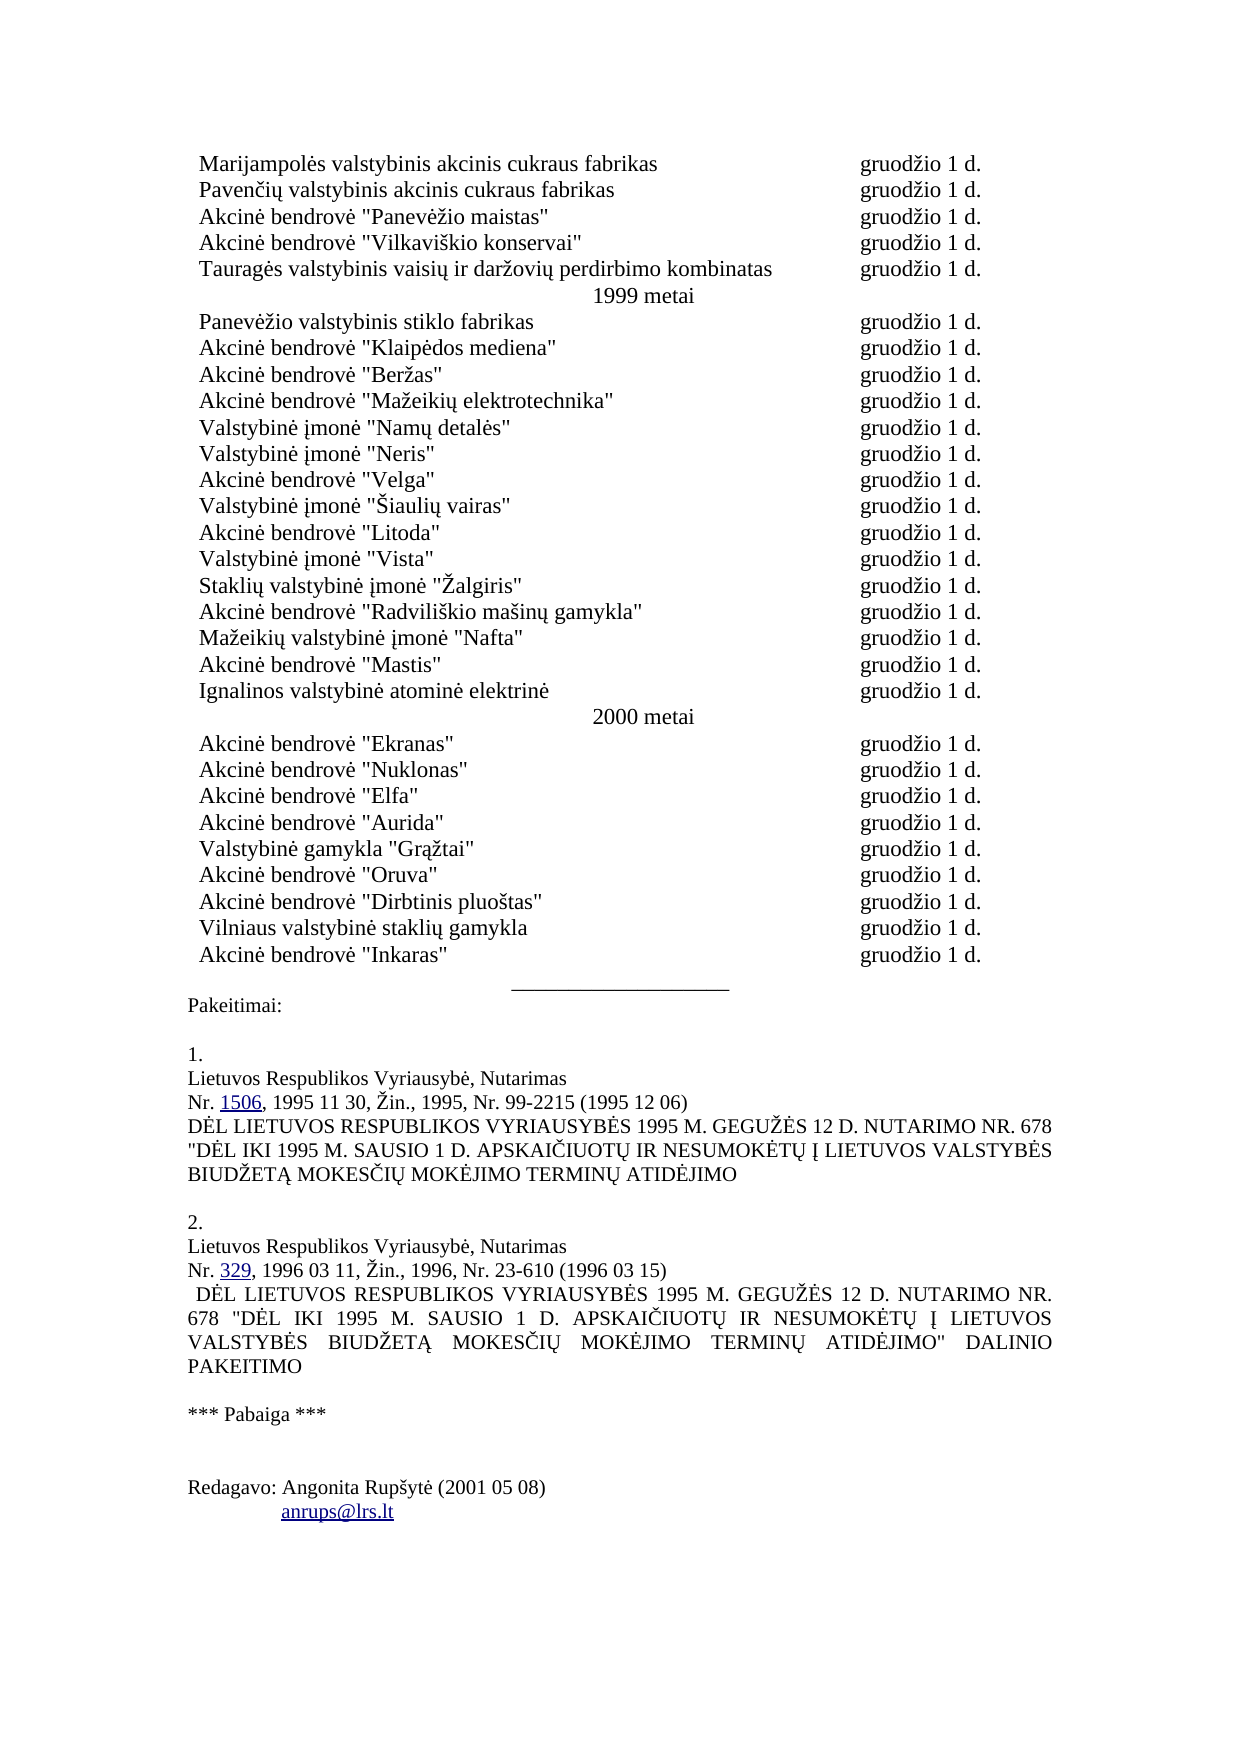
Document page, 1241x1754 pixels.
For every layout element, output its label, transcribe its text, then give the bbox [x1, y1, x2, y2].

table_cell Akcinė bendrovė "Velga" [188, 466, 848, 493]
table_cell gruodžio 1 d. [849, 519, 1099, 545]
table_cell gruodžio 1 d. [849, 624, 1099, 651]
table_cell gruodžio 1 d. [849, 493, 1099, 519]
table_cell gruodžio 1 d. [849, 835, 1099, 862]
table_cell gruodžio 1 d. [849, 730, 1099, 756]
text Nr. 329, 1996 03 11, Žin., 1996, Nr. 23-610 (1996 03 15) [187, 1258, 1053, 1282]
table_cell Akcinė bendrovė "Elfa" [188, 783, 848, 809]
table_cell 1999 metai [188, 282, 1099, 308]
text Pakeitimai: [187, 993, 1053, 1017]
table_cell gruodžio 1 d. [849, 677, 1099, 703]
table_cell gruodžio 1 d. [849, 229, 1099, 255]
table_cell Akcinė bendrovė "Oruva" [188, 862, 848, 888]
table_cell Valstybinė įmonė "Šiaulių vairas" [188, 493, 848, 519]
table_cell gruodžio 1 d. [849, 651, 1099, 677]
table_cell gruodžio 1 d. [849, 335, 1099, 361]
table_cell Akcinė bendrovė "Radviliškio mašinų gamykla" [188, 598, 848, 624]
table_cell Akcinė bendrovė "Inkaras" [188, 941, 848, 967]
table_cell Valstybinė įmonė "Vista" [188, 545, 848, 572]
table_cell Akcinė bendrovė "Aurida" [188, 809, 848, 835]
table_cell Mažeikių valstybinė įmonė "Nafta" [188, 624, 848, 651]
table_cell Akcinė bendrovė "Mažeikių elektrotechnika" [188, 387, 848, 413]
table_cell gruodžio 1 d. [849, 941, 1099, 967]
text 1. [187, 1041, 1053, 1066]
table_cell gruodžio 1 d. [849, 545, 1099, 572]
table_cell gruodžio 1 d. [849, 756, 1099, 782]
table_cell Valstybinė įmonė "Namų detalės" [188, 414, 848, 440]
table_cell 2000 metai [188, 704, 1099, 730]
table_cell gruodžio 1 d. [849, 914, 1099, 941]
table_cell gruodžio 1 d. [849, 888, 1099, 914]
table_cell Ignalinos valstybinė atominė elektrinė [188, 677, 848, 703]
table_cell gruodžio 1 d. [849, 862, 1099, 888]
table_cell gruodžio 1 d. [849, 255, 1099, 282]
table_cell gruodžio 1 d. [849, 440, 1099, 466]
table_cell gruodžio 1 d. [849, 387, 1099, 413]
table_cell gruodžio 1 d. [849, 150, 1099, 176]
table_cell Pavenčių valstybinis akcinis cukraus fabrikas [188, 176, 848, 203]
table_cell Valstybinė įmonė "Neris" [188, 440, 848, 466]
text DĖL LIETUVOS RESPUBLIKOS VYRIAUSYBĖS 1995 M. GEGUŽĖS 12 D. NUTARIMO NR. 678 "DĖL IKI 1995 M. SAUSIO 1 D. APSKAIČIUOTŲ IR NESUMOKĖTŲ Į LIETUVOS VALSTYBĖS BIUDŽETĄ MOKESČIŲ MOKĖJIMO TERMINŲ ATIDĖJIMO [187, 1114, 1053, 1186]
table_cell gruodžio 1 d. [849, 809, 1099, 835]
table_cell Staklių valstybinė įmonė "Žalgiris" [188, 572, 848, 598]
table_cell gruodžio 1 d. [849, 203, 1099, 229]
table_cell gruodžio 1 d. [849, 783, 1099, 809]
text *** Pabaiga *** [187, 1402, 1053, 1426]
table_cell Akcinė bendrovė "Panevėžio maistas" [188, 203, 848, 229]
table_cell gruodžio 1 d. [849, 598, 1099, 624]
table_cell Panevėžio valstybinis stiklo fabrikas [188, 308, 848, 334]
text Lietuvos Respublikos Vyriausybė, Nutarimas [187, 1234, 1053, 1258]
text DĖL LIETUVOS RESPUBLIKOS VYRIAUSYBĖS 1995 M. GEGUŽĖS 12 D. NUTARIMO NR. 678 "DĖL IKI 1995 M. SAUSIO 1 D. APSKAIČIUOTŲ IR NESUMOKĖTŲ Į LIETUVOS VALSTYBĖS BIUDŽETĄ MOKESČIŲ MOKĖJIMO TERMINŲ ATIDĖJIMO" DALINIO PAKEITIMO [187, 1282, 1053, 1378]
text anrups@lrs.lt [187, 1499, 1053, 1523]
table_cell Akcinė bendrovė "Litoda" [188, 519, 848, 545]
table_cell Akcinė bendrovė "Klaipėdos mediena" [188, 335, 848, 361]
table_cell Akcinė bendrovė "Beržas" [188, 361, 848, 387]
table_cell Akcinė bendrovė "Dirbtinis pluoštas" [188, 888, 848, 914]
text Redagavo: Angonita Rupšytė (2001 05 08) [187, 1474, 1053, 1499]
text Nr. 1506, 1995 11 30, Žin., 1995, Nr. 99-2215 (1995 12 06) [187, 1089, 1053, 1114]
text 2. [187, 1210, 1053, 1234]
table_cell Akcinė bendrovė "Nuklonas" [188, 756, 848, 782]
table_cell Akcinė bendrovė "Mastis" [188, 651, 848, 677]
table_cell Marijampolės valstybinis akcinis cukraus fabrikas [188, 150, 848, 176]
table_cell Akcinė bendrovė "Ekranas" [188, 730, 848, 756]
table_cell Vilniaus valstybinė staklių gamykla [188, 914, 848, 941]
table_cell Tauragės valstybinis vaisių ir daržovių perdirbimo kombinatas [188, 255, 848, 282]
table_cell gruodžio 1 d. [849, 308, 1099, 334]
table_cell Valstybinė gamykla "Grąžtai" [188, 835, 848, 862]
table_cell gruodžio 1 d. [849, 414, 1099, 440]
table_cell gruodžio 1 d. [849, 176, 1099, 203]
table_cell gruodžio 1 d. [849, 361, 1099, 387]
table_cell gruodžio 1 d. [849, 572, 1099, 598]
table_cell gruodžio 1 d. [849, 466, 1099, 493]
text Lietuvos Respublikos Vyriausybė, Nutarimas [187, 1066, 1053, 1089]
table_cell Akcinė bendrovė "Vilkaviškio konservai" [188, 229, 848, 255]
text ___________________ [187, 967, 1053, 993]
